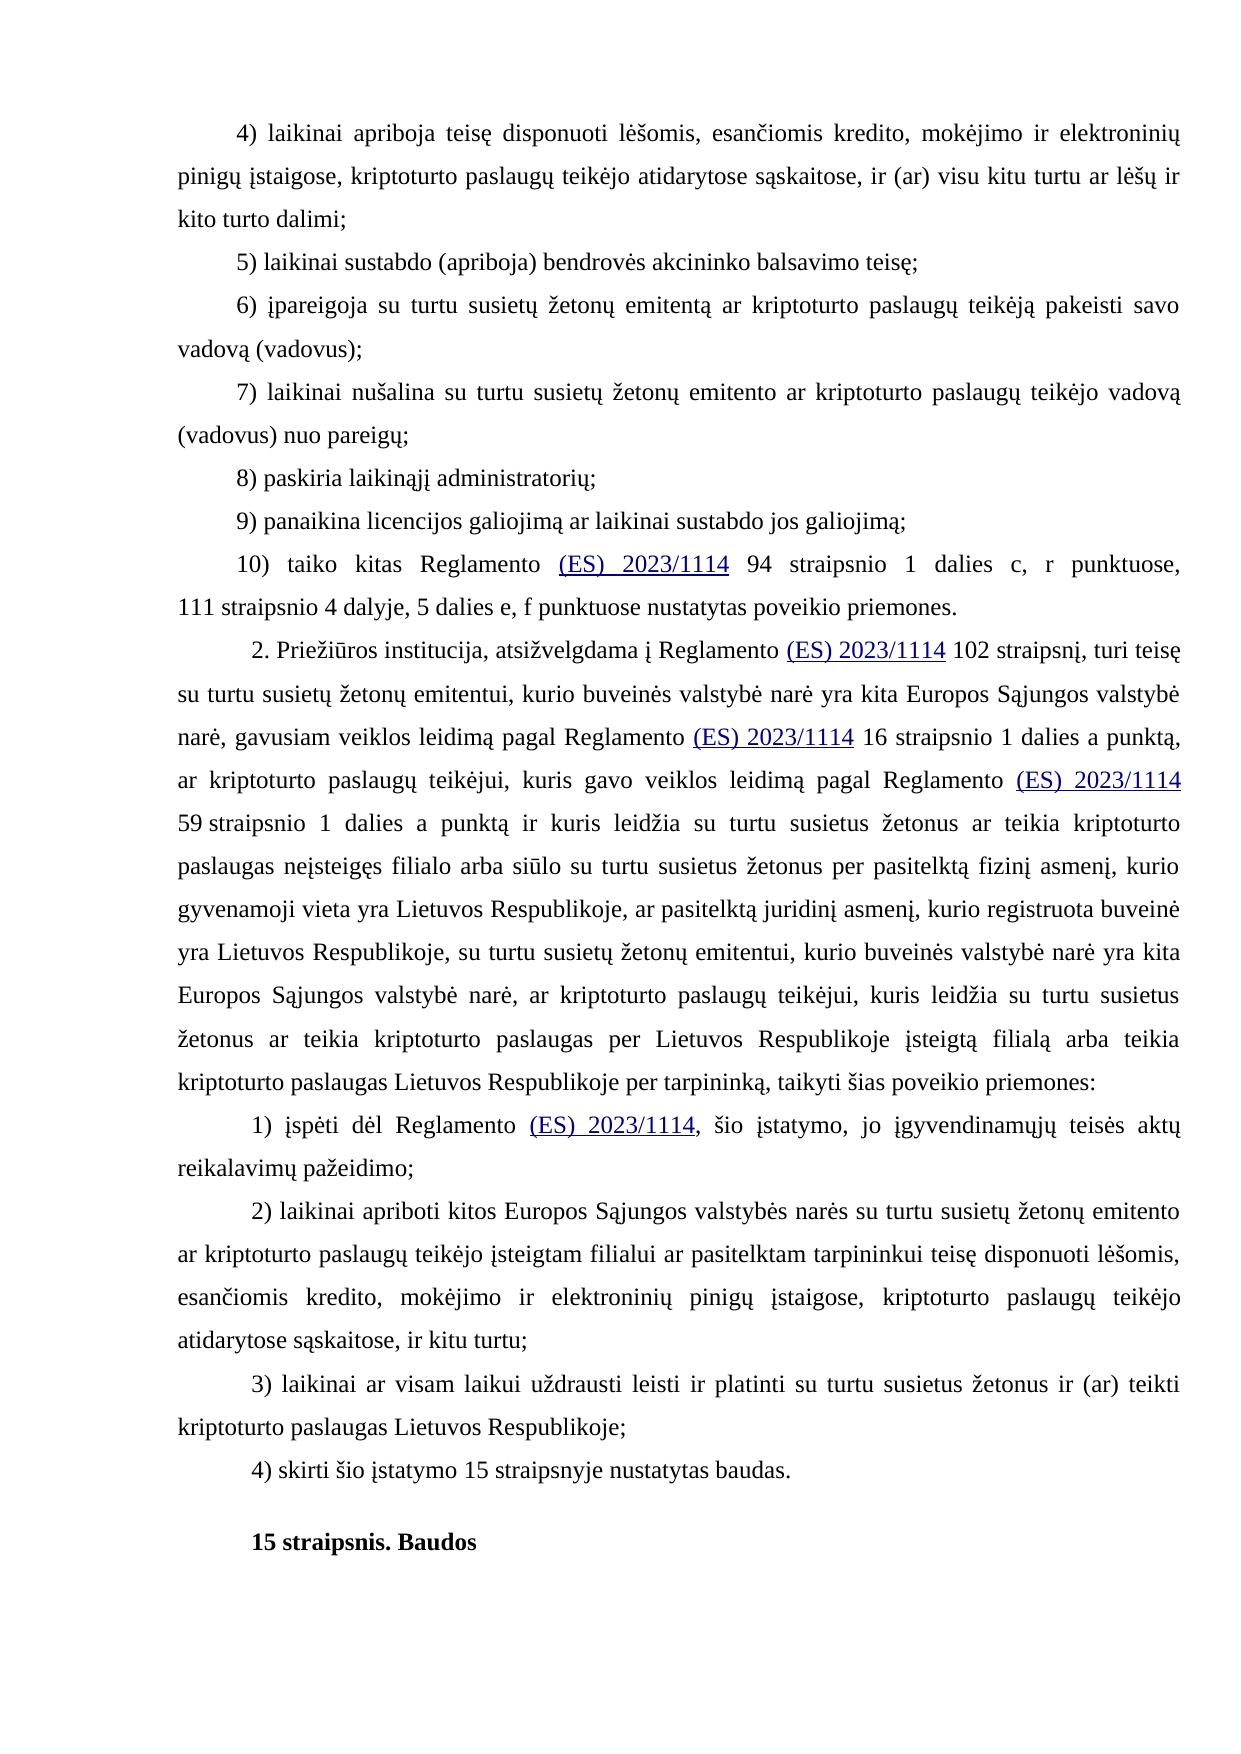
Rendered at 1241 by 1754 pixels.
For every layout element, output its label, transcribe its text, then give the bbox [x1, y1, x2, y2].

text 7) laikinai nušalina su turtu susietų žetonų emitento ar kriptoturto paslaugų teikėjo vadovą (vadovus) nuo pareigų; [177, 377, 1181, 449]
text 4) laikinai apriboja teisę disponuoti lėšomis, esančiomis kredito, mokėjimo ir elektroninių pinigų įstaigose, kriptoturto paslaugų teikėjo atidarytose sąskaitose, ir (ar) visu kitu turtu ar lėšų ir kito turto dalimi; [177, 118, 1181, 233]
text 2) laikinai apriboti kitos Europos Sąjungos valstybės narės su turtu susietų žetonų emitento ar kriptoturto paslaugų teikėjo įsteigtam filialui ar pasitelktam tarpininkui teisę disponuoti lėšomis, esančiomis kredito, mokėjimo ir elektroninių pinigų įstaigose, kriptoturto paslaugų teikėjo atidarytose sąskaitose, ir kitu turtu; [177, 1196, 1181, 1354]
text 6) įpareigoja su turtu susietų žetonų emitentą ar kriptoturto paslaugų teikėją pakeisti savo vadovą (vadovus); [177, 291, 1181, 362]
text 9) panaikina licencijos galiojimą ar laikinai sustabdo jos galiojimą; [177, 506, 1181, 535]
text 15 straipsnis. Baudos [177, 1527, 1181, 1556]
text 1) įspėti dėl Reglamento (ES) 2023/1114, šio įstatymo, jo įgyvendinamųjų teisės aktų reikalavimų pažeidimo; [177, 1110, 1181, 1182]
text 2. Priežiūros institucija, atsižvelgdama į Reglamento (ES) 2023/1114 102 straipsnį, turi teisę su turtu susietų žetonų emitentui, kurio buveinės valstybė narė yra kita Europos Sąjungos valstybė narė, gavusiam veiklos leidimą pagal Reglamento (ES) 2023/1114 16 straipsnio 1 dalies a punktą, ar kriptoturto paslaugų teikėjui, kuris gavo veiklos leidimą pagal Reglamento (ES) 2023/1114 59 straipsnio 1 dalies a punktą ir kuris leidžia su turtu susietus žetonus ar teikia kriptoturto paslaugas neįsteigęs filialo arba siūlo su turtu susietus žetonus per pasitelktą fizinį asmenį, kurio gyvenamoji vieta yra Lietuvos Respublikoje, ar pasitelktą juridinį asmenį, kurio registruota buveinė yra Lietuvos Respublikoje, su turtu susietų žetonų emitentui, kurio buveinės valstybė narė yra kita Europos Sąjungos valstybė narė, ar kriptoturto paslaugų teikėjui, kuris leidžia su turtu susietus žetonus ar teikia kriptoturto paslaugas per Lietuvos Respublikoje įsteigtą filialą arba teikia kriptoturto paslaugas Lietuvos Respublikoje per tarpininką, taikyti šias poveikio priemones: [177, 636, 1181, 1096]
text 10) taiko kitas Reglamento (ES) 2023/1114 94 straipsnio 1 dalies c, r punktuose, 111 straipsnio 4 dalyje, 5 dalies e, f punktuose nustatytas poveikio priemones. [177, 549, 1181, 621]
text 4) skirti šio įstatymo 15 straipsnyje nustatytas baudas. [177, 1455, 1181, 1484]
text 8) paskiria laikinąjį administratorių; [177, 463, 1181, 492]
text 5) laikinai sustabdo (apriboja) bendrovės akcininko balsavimo teisę; [177, 247, 1181, 276]
text 3) laikinai ar visam laikui uždrausti leisti ir platinti su turtu susietus žetonus ir (ar) teikti kriptoturto paslaugas Lietuvos Respublikoje; [177, 1369, 1181, 1441]
